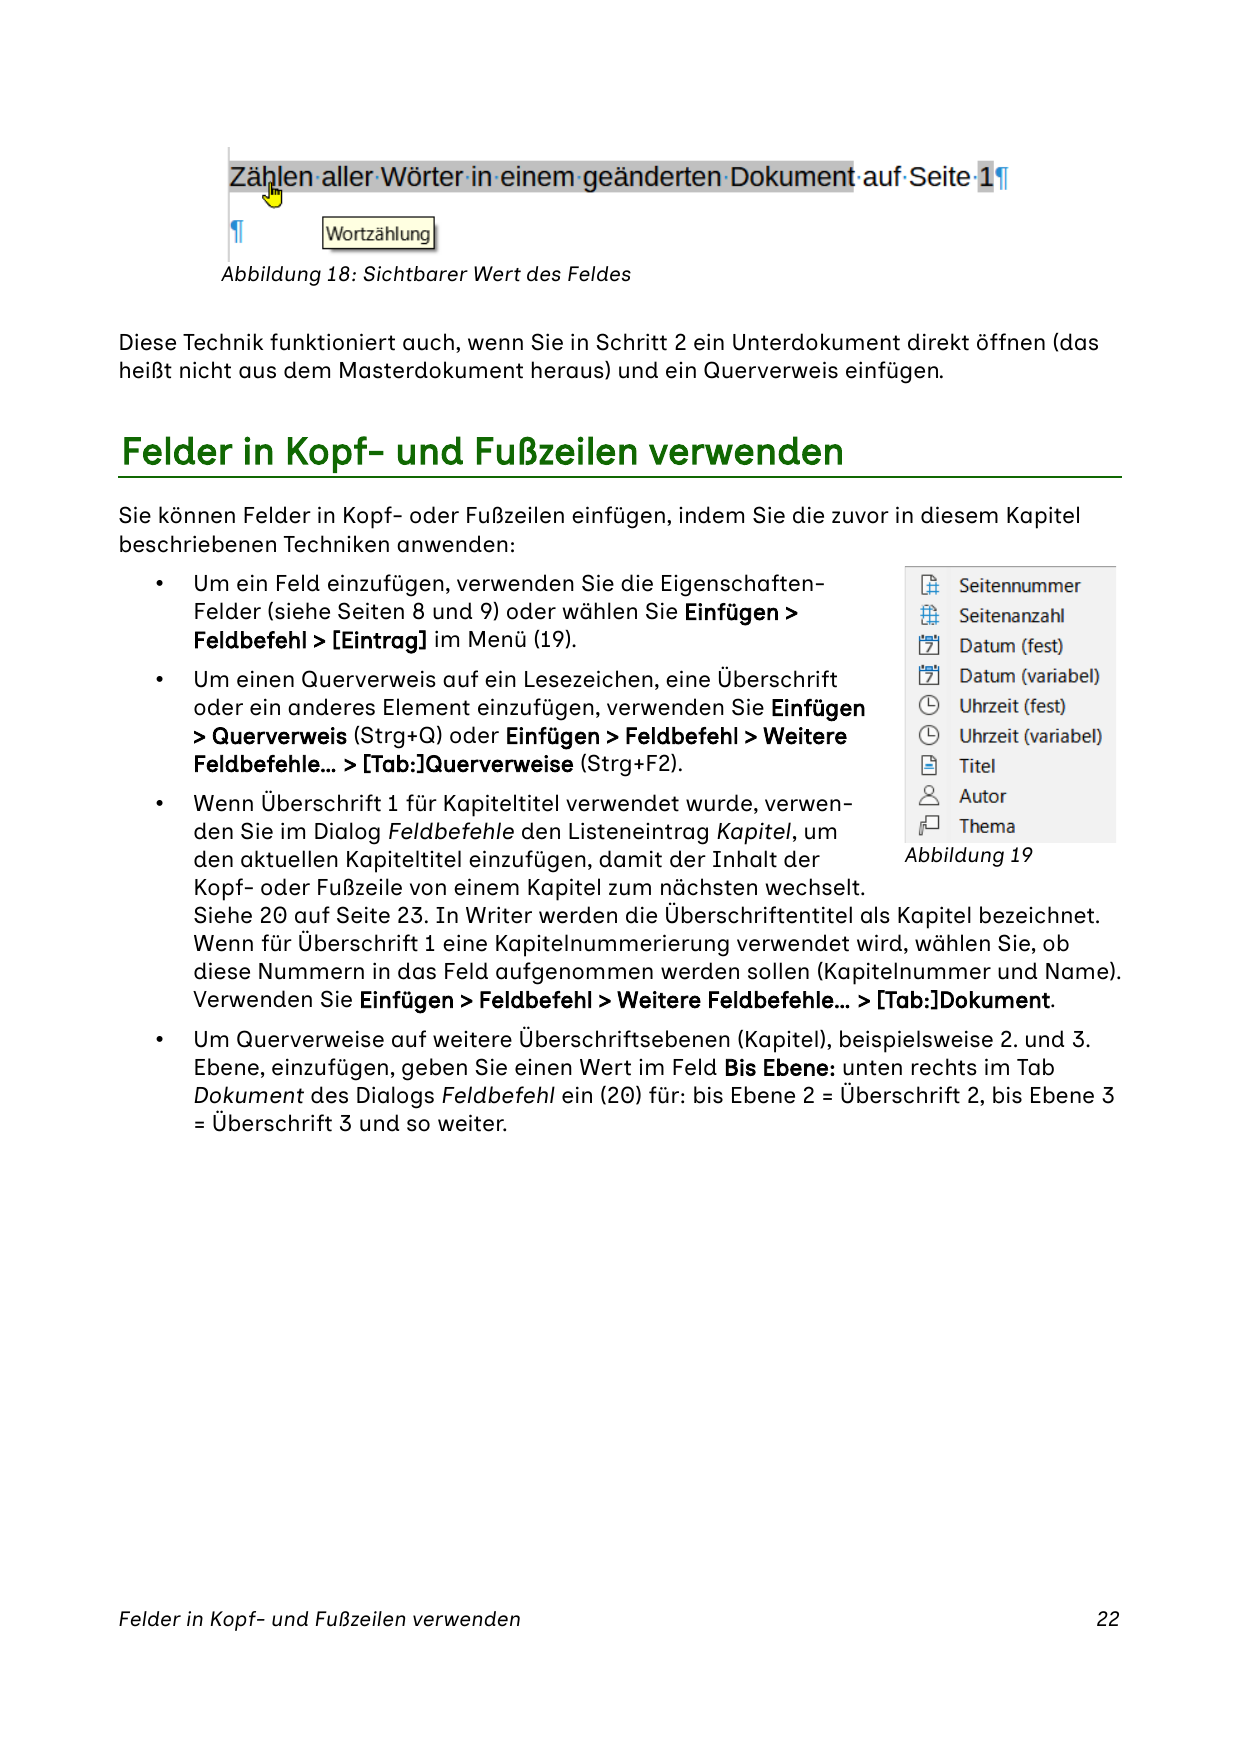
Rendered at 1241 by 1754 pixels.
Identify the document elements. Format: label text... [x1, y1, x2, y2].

list Um ein Feld einzufügen, verwenden Sie die Eigenschaften-Felder (siehe Seiten 8 und 9) oder wählen Sie Einfügen > Feldbefehl > [Eintrag] im Menü (Abbildung 19). [156, 570, 904, 654]
list Um Querverweise auf weitere Überschriftsebenen (Kapitel), beispielsweise 2. und 3. Ebene, einzufügen, geben Sie einen Wert im Feld Bis Ebene: unten rechts im Tab Dokument des Dialogs Feldbefehl ein (Abbildung 20) für: bis Ebene 2 = Überschrift 2, bis Ebene 3 = Überschrift 3 und so weiter. [156, 1025, 1122, 1137]
text Diese Technik funktioniert auch, wenn Sie in Schritt 2 ein Unterdokument direkt öffnen (das heißt nicht aus dem Masterdokument heraus) und ein Querverweis einfügen. [118, 328, 1122, 384]
list Wenn Überschrift 1 für Kapiteltitel verwendet wurde, verwen­den Sie im Dialog Feldbefehle den Listeneintrag Kapitel, um den aktuellen Kapiteltitel einzufügen, damit der Inhalt der Kopf- oder Fußzeile von einem Kapitel zum nächsten wechselt. Siehe Abbildung 20 auf Seite 23. In Writer werden die Überschriftentitel als Kapitel bezeichnet. Wenn für Überschrift 1 eine Kapitelnummerierung verwendet wird, wählen Sie, ob diese Nummern in das Feld aufgenommen werden sollen (Kapitelnummer und Name). Verwenden Sie Einfügen > Feldbefehl > Weitere Feldbefehle… > [Tab:]Dokument. [156, 789, 1122, 1014]
picture [904, 566, 1117, 843]
list Abbildung 19 [905, 843, 1116, 868]
text Abbildung 18: Sichtbarer Wert des Feldes [221, 262, 1019, 287]
subtitle Felder in Kopf- und Fußzeilen verwenden [118, 426, 1122, 476]
picture [221, 147, 1019, 262]
text Sie können Felder in Kopf- oder Fußzeilen einfügen, indem Sie die zuvor in diesem Kapitel beschriebenen Techniken anwenden: [118, 502, 1122, 558]
list Um einen Querverweis auf ein Lesezeichen, eine Überschrift oder ein anderes Element einzufügen, verwenden Sie Einfügen > Querverweis (Strg+Q) oder Einfügen > Feldbefehl > Weitere Feldbefehle… > [Tab:]Querverweise (Strg+F2). [156, 666, 904, 778]
